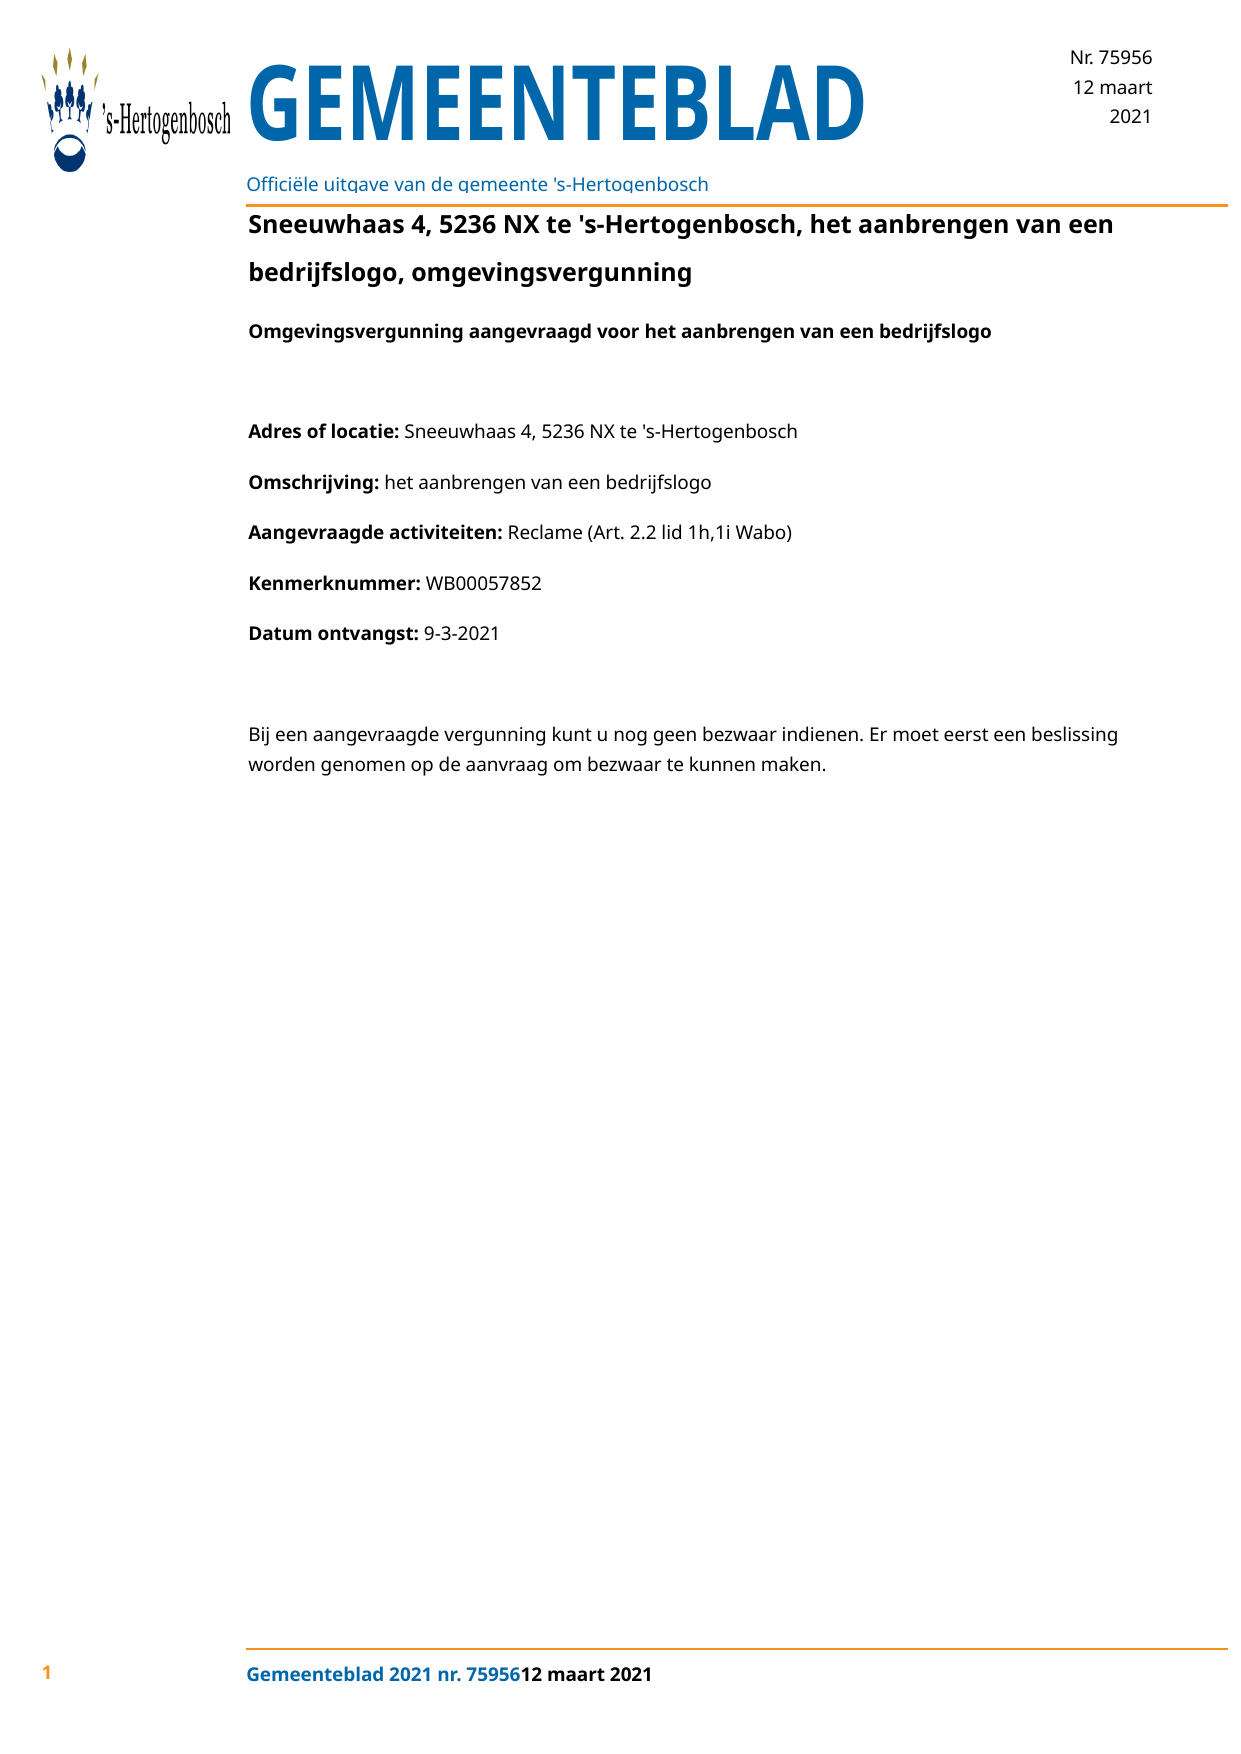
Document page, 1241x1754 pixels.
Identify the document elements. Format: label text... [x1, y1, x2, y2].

text Aangevraagde activiteiten: Reclame (Art. 2.2 lid 1h,1i Wabo) [248, 519, 1152, 545]
text Bij een aangevraagde vergunning kunt u nog geen bezwaar indienen. Er moet eerst een beslissing worden genomen op de aanvraag om bezwaar te kunnen maken. [248, 721, 1152, 777]
text Kenmerknummer: WB00057852 [248, 570, 1152, 596]
text Sneeuwhaas 4, 5236 NX te 's-Hertogenbosch, het aanbrengen van een bedrijfslogo, omgevingsvergunning [248, 207, 1152, 288]
text Omgevingsvergunning aangevraagd voor het aanbrengen van een bedrijfslogo [248, 318, 1152, 344]
picture [41, 47, 231, 172]
text Datum ontvangst: 9-3-2021 [248, 620, 1152, 646]
text Adres of locatie: Sneeuwhaas 4, 5236 NX te 's-Hertogenbosch [248, 419, 1152, 444]
text Omschrijving: het aanbrengen van een bedrijfslogo [248, 469, 1152, 495]
